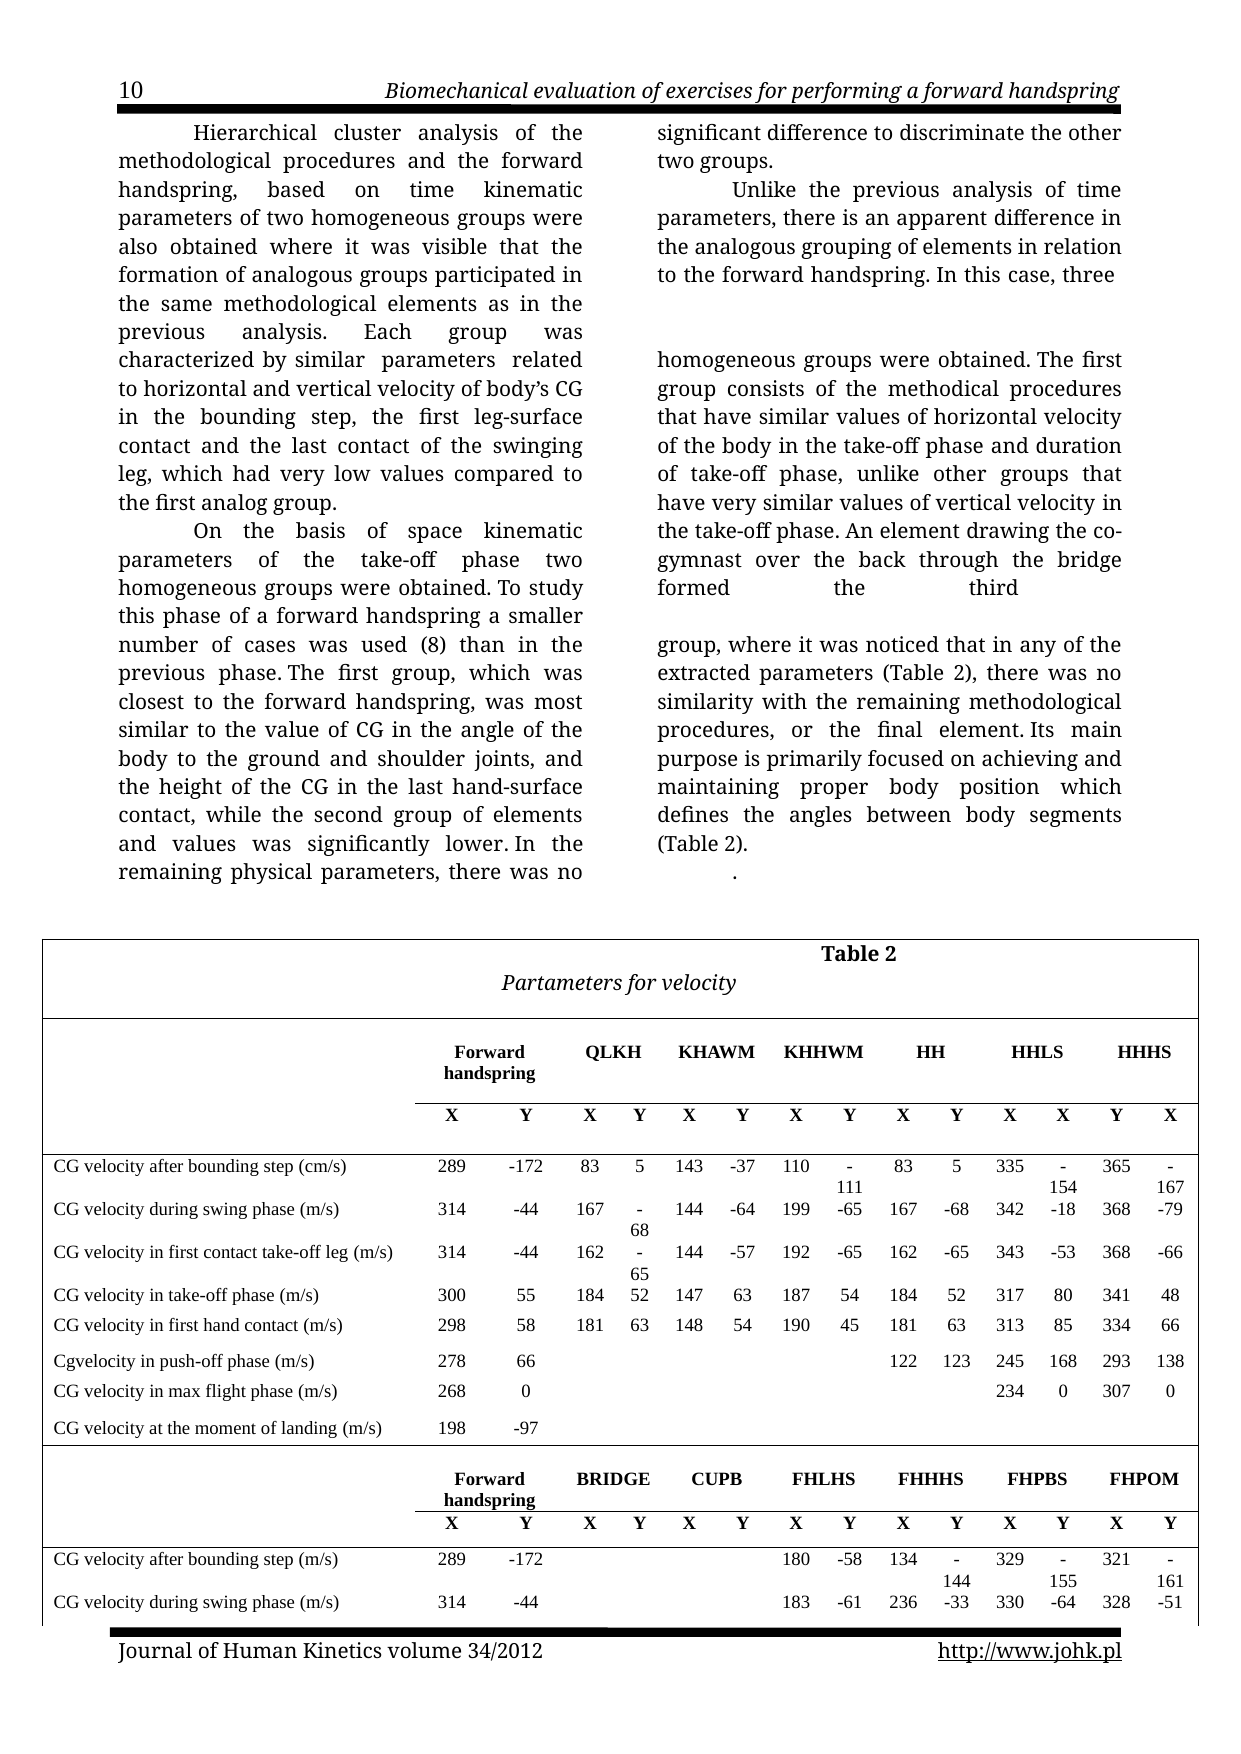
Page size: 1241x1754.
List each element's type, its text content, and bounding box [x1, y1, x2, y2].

table_cell -37 [715, 1155, 770, 1198]
table_cell 0 [488, 1380, 563, 1417]
table_cell 162 [877, 1241, 929, 1284]
table_cell X [877, 1104, 929, 1153]
table_cell 317 [984, 1284, 1036, 1314]
table_cell 180 [770, 1548, 822, 1591]
table_cell X [877, 1512, 929, 1547]
table_cell 300 [415, 1284, 488, 1314]
table_cell CG velocity in take-off phase (m/s) [43, 1284, 415, 1314]
text . [657, 857, 1122, 886]
table_cell 138 [1142, 1350, 1198, 1380]
table_cell CG velocity after bounding step (cm/s) [43, 1155, 415, 1198]
table_cell KHAWM [663, 1019, 770, 1103]
table_cell [564, 1417, 616, 1445]
table_cell 83 [877, 1155, 929, 1198]
table_cell X [770, 1104, 822, 1153]
table_cell -44 [488, 1591, 563, 1626]
table_cell -154 [1036, 1155, 1090, 1198]
table_cell [663, 1417, 715, 1445]
table_cell 143 [663, 1155, 715, 1198]
table_cell [984, 1417, 1036, 1445]
table_cell HH [877, 1019, 984, 1103]
table_cell 63 [715, 1284, 770, 1314]
table_cell [564, 1548, 616, 1591]
table_cell -44 [488, 1198, 563, 1241]
table_cell 110 [770, 1155, 822, 1198]
table_cell -53 [1036, 1241, 1090, 1284]
table_cell CG velocity after bounding step (m/s) [43, 1548, 415, 1591]
table_cell 330 [984, 1591, 1036, 1626]
table_cell HHLS [984, 1019, 1090, 1103]
table_cell [770, 1350, 822, 1380]
table_cell 293 [1090, 1350, 1142, 1380]
table_cell CG velocity in max flight phase (m/s) [43, 1380, 415, 1417]
table_cell [663, 1548, 715, 1591]
table_cell 245 [984, 1350, 1036, 1380]
table_cell 190 [770, 1314, 822, 1349]
table_cell QLKH [564, 1019, 663, 1103]
table_cell 198 [415, 1417, 488, 1445]
table_cell 289 [415, 1155, 488, 1198]
table_cell FHHHS [877, 1446, 984, 1511]
table_cell -79 [1142, 1198, 1198, 1241]
table_cell -51 [1142, 1591, 1198, 1626]
table_cell CG velocity in first hand contact (m/s) [43, 1314, 415, 1349]
table_cell X [415, 1104, 488, 1153]
table_cell Cgvelocity in push-off phase (m/s) [43, 1350, 415, 1380]
table_cell 5 [929, 1155, 984, 1198]
table_cell 167 [564, 1198, 616, 1241]
table_cell 307 [1090, 1380, 1142, 1417]
text significant difference to discriminate the other two groups. [657, 118, 1122, 175]
table_cell 0 [1142, 1380, 1198, 1417]
table_cell [770, 1380, 822, 1417]
table_cell 54 [822, 1284, 877, 1314]
table_cell [715, 1350, 770, 1380]
table_cell [822, 1417, 877, 1445]
table_cell [877, 1417, 929, 1445]
table_cell -18 [1036, 1198, 1090, 1241]
table_cell FHPOM [1090, 1446, 1198, 1511]
table_cell [663, 1380, 715, 1417]
table_cell -33 [929, 1591, 984, 1626]
table_cell BRIDGE [564, 1446, 663, 1511]
table_cell -161 [1142, 1548, 1198, 1591]
table_cell 162 [564, 1241, 616, 1284]
table_cell X [1090, 1512, 1142, 1547]
text On the basis of space kinematic parameters of the take-off phase two homogeneous groups were obtained. To study this phase of a forward handspring a smaller number of cases was used (8) than in the previous phase. The first group, which was closest to the forward handspring, was most similar to the value of CG in the angle of the body to the ground and shoulder joints, and the height of the CG in the last hand-surface contact, while the second group of elements and values was significantly lower. In the remaining physical parameters, there was no [118, 516, 583, 886]
table_cell HHHS [1090, 1019, 1198, 1103]
table_cell [616, 1350, 663, 1380]
table_cell 365 [1090, 1155, 1142, 1198]
table_cell Y [822, 1104, 877, 1153]
table_cell X [984, 1104, 1036, 1153]
table_cell [616, 1548, 663, 1591]
table_cell [715, 1548, 770, 1591]
table_cell [715, 1591, 770, 1626]
table_cell 144 [663, 1198, 715, 1241]
table_cell -66 [1142, 1241, 1198, 1284]
table_cell 335 [984, 1155, 1036, 1198]
table_cell -65 [929, 1241, 984, 1284]
table_cell 328 [1090, 1591, 1142, 1626]
table_cell [564, 1591, 616, 1626]
table_cell X [564, 1104, 616, 1153]
table_cell CG velocity during swing phase (m/s) [43, 1591, 415, 1626]
table_cell [715, 1417, 770, 1445]
table_cell KHHWM [770, 1019, 877, 1103]
table_header Table 2 Partameters for velocity [43, 940, 1198, 1018]
table_cell [1090, 1417, 1142, 1445]
table_cell 63 [616, 1314, 663, 1349]
table_cell 48 [1142, 1284, 1198, 1314]
table_cell 234 [984, 1380, 1036, 1417]
table_cell 85 [1036, 1314, 1090, 1349]
table_cell 368 [1090, 1241, 1142, 1284]
table_cell [822, 1350, 877, 1380]
table_cell 80 [1036, 1284, 1090, 1314]
table_cell Y [929, 1512, 984, 1547]
table_cell [822, 1380, 877, 1417]
table_cell 58 [488, 1314, 563, 1349]
table_cell 268 [415, 1380, 488, 1417]
table_cell 148 [663, 1314, 715, 1349]
table_cell [663, 1591, 715, 1626]
table_cell [43, 1019, 415, 1153]
table_cell 183 [770, 1591, 822, 1626]
table_cell 334 [1090, 1314, 1142, 1349]
table_cell -172 [488, 1548, 563, 1591]
table_cell Y [715, 1104, 770, 1153]
table_cell 313 [984, 1314, 1036, 1349]
table_cell Y [929, 1104, 984, 1153]
table_cell 55 [488, 1284, 563, 1314]
table_cell 144 [663, 1241, 715, 1284]
table_cell 52 [616, 1284, 663, 1314]
table_cell 147 [663, 1284, 715, 1314]
table_cell 66 [1142, 1314, 1198, 1349]
table_cell 184 [877, 1284, 929, 1314]
table_cell 289 [415, 1548, 488, 1591]
table_cell 343 [984, 1241, 1036, 1284]
table_cell X [415, 1512, 488, 1547]
table_cell 187 [770, 1284, 822, 1314]
table_cell CG velocity during swing phase (m/s) [43, 1198, 415, 1241]
table_cell 66 [488, 1350, 563, 1380]
table_cell [616, 1591, 663, 1626]
table_cell -65 [616, 1241, 663, 1284]
text Hierarchical cluster analysis of the methodological procedures and the forward handspring, based on time kinematic parameters of two homogeneous groups were also obtained where it was visible that the formation of analogous groups participated in the same methodological elements as in the previous analysis. Each group was characterized by similar parameters related to horizontal and vertical velocity of body’s CG in the bounding step, the first leg-surface contact and the last contact of the swinging leg, which had very low values compared to the first analog group. [118, 118, 583, 516]
table_cell 192 [770, 1241, 822, 1284]
table_cell 52 [929, 1284, 984, 1314]
table_cell X [663, 1104, 715, 1153]
table_cell [715, 1380, 770, 1417]
table_cell -61 [822, 1591, 877, 1626]
table_cell CUPB [663, 1446, 770, 1511]
table_cell 314 [415, 1591, 488, 1626]
table_cell 5 [616, 1155, 663, 1198]
text Unlike the previous analysis of time parameters, there is an apparent difference in the analogous grouping of elements in relation to the forward handspring. In this case, three homogeneous groups were obtained. The first group consists of the methodical procedures that have similar values of horizontal velocity of the body in the take-off phase and duration of take-off phase, unlike other groups that have very similar values of vertical velocity in the take-off phase. An element drawing the co-gymnast over the back through the bridge formed the third group, where it was noticed that in any of the extracted parameters (Table 2), there was no similarity with the remaining methodological procedures, or the final element. Its main purpose is primarily focused on achieving and maintaining proper body position which defines the angles between body segments (Table 2). [657, 175, 1122, 857]
table_cell 329 [984, 1548, 1036, 1591]
table_cell [564, 1380, 616, 1417]
table_cell 341 [1090, 1284, 1142, 1314]
table_cell Y [822, 1512, 877, 1547]
table_cell 181 [877, 1314, 929, 1349]
table_cell CG velocity in first contact take-off leg (m/s) [43, 1241, 415, 1284]
table_cell 199 [770, 1198, 822, 1241]
table_cell X [663, 1512, 715, 1547]
table_cell 298 [415, 1314, 488, 1349]
table_cell Y [488, 1104, 563, 1153]
table_cell -57 [715, 1241, 770, 1284]
table_cell 314 [415, 1241, 488, 1284]
table_cell 314 [415, 1198, 488, 1241]
table_cell 236 [877, 1591, 929, 1626]
table_cell Forward handspring [415, 1446, 563, 1511]
table_cell X [564, 1512, 616, 1547]
table_cell [616, 1380, 663, 1417]
table_cell 181 [564, 1314, 616, 1349]
table_cell 134 [877, 1548, 929, 1591]
table_cell [616, 1417, 663, 1445]
table_cell 63 [929, 1314, 984, 1349]
table_cell Y [488, 1512, 563, 1547]
table_cell FHLHS [770, 1446, 877, 1511]
table_cell -144 [929, 1548, 984, 1591]
table_cell 167 [877, 1198, 929, 1241]
table_cell CG velocity at the moment of landing (m/s) [43, 1417, 415, 1445]
table_cell -68 [929, 1198, 984, 1241]
table_cell -65 [822, 1198, 877, 1241]
table_cell -58 [822, 1548, 877, 1591]
table_cell [1142, 1417, 1198, 1445]
table_cell X [1036, 1104, 1090, 1153]
table_cell [663, 1350, 715, 1380]
table_cell -172 [488, 1155, 563, 1198]
table_cell FHPBS [984, 1446, 1090, 1511]
table_cell 321 [1090, 1548, 1142, 1591]
table_cell 184 [564, 1284, 616, 1314]
table_cell -167 [1142, 1155, 1198, 1198]
table_cell X [984, 1512, 1036, 1547]
table_cell [1036, 1417, 1090, 1445]
table_cell X [1142, 1104, 1198, 1153]
table_cell Y [1036, 1512, 1090, 1547]
table_cell X [770, 1512, 822, 1547]
table_cell 368 [1090, 1198, 1142, 1241]
table_cell -111 [822, 1155, 877, 1198]
table_cell -68 [616, 1198, 663, 1241]
table_cell -65 [822, 1241, 877, 1284]
table_cell [43, 1446, 415, 1547]
table_cell -97 [488, 1417, 563, 1445]
table_cell -155 [1036, 1548, 1090, 1591]
table_cell 168 [1036, 1350, 1090, 1380]
table_cell 123 [929, 1350, 984, 1380]
table_cell Y [616, 1104, 663, 1153]
table_cell 278 [415, 1350, 488, 1380]
table_cell 54 [715, 1314, 770, 1349]
table_cell [564, 1350, 616, 1380]
table_cell Forward handspring [415, 1019, 563, 1103]
table_cell -64 [715, 1198, 770, 1241]
table_cell Y [1090, 1104, 1142, 1153]
table_cell 0 [1036, 1380, 1090, 1417]
table_cell [770, 1417, 822, 1445]
table_cell -44 [488, 1241, 563, 1284]
table_cell 122 [877, 1350, 929, 1380]
table_cell -64 [1036, 1591, 1090, 1626]
table_cell [877, 1380, 929, 1417]
table_cell 342 [984, 1198, 1036, 1241]
table_cell Y [715, 1512, 770, 1547]
table_cell 83 [564, 1155, 616, 1198]
table_cell [929, 1417, 984, 1445]
table_cell 45 [822, 1314, 877, 1349]
table_cell Y [1142, 1512, 1198, 1547]
table_cell [929, 1380, 984, 1417]
table_cell Y [616, 1512, 663, 1547]
